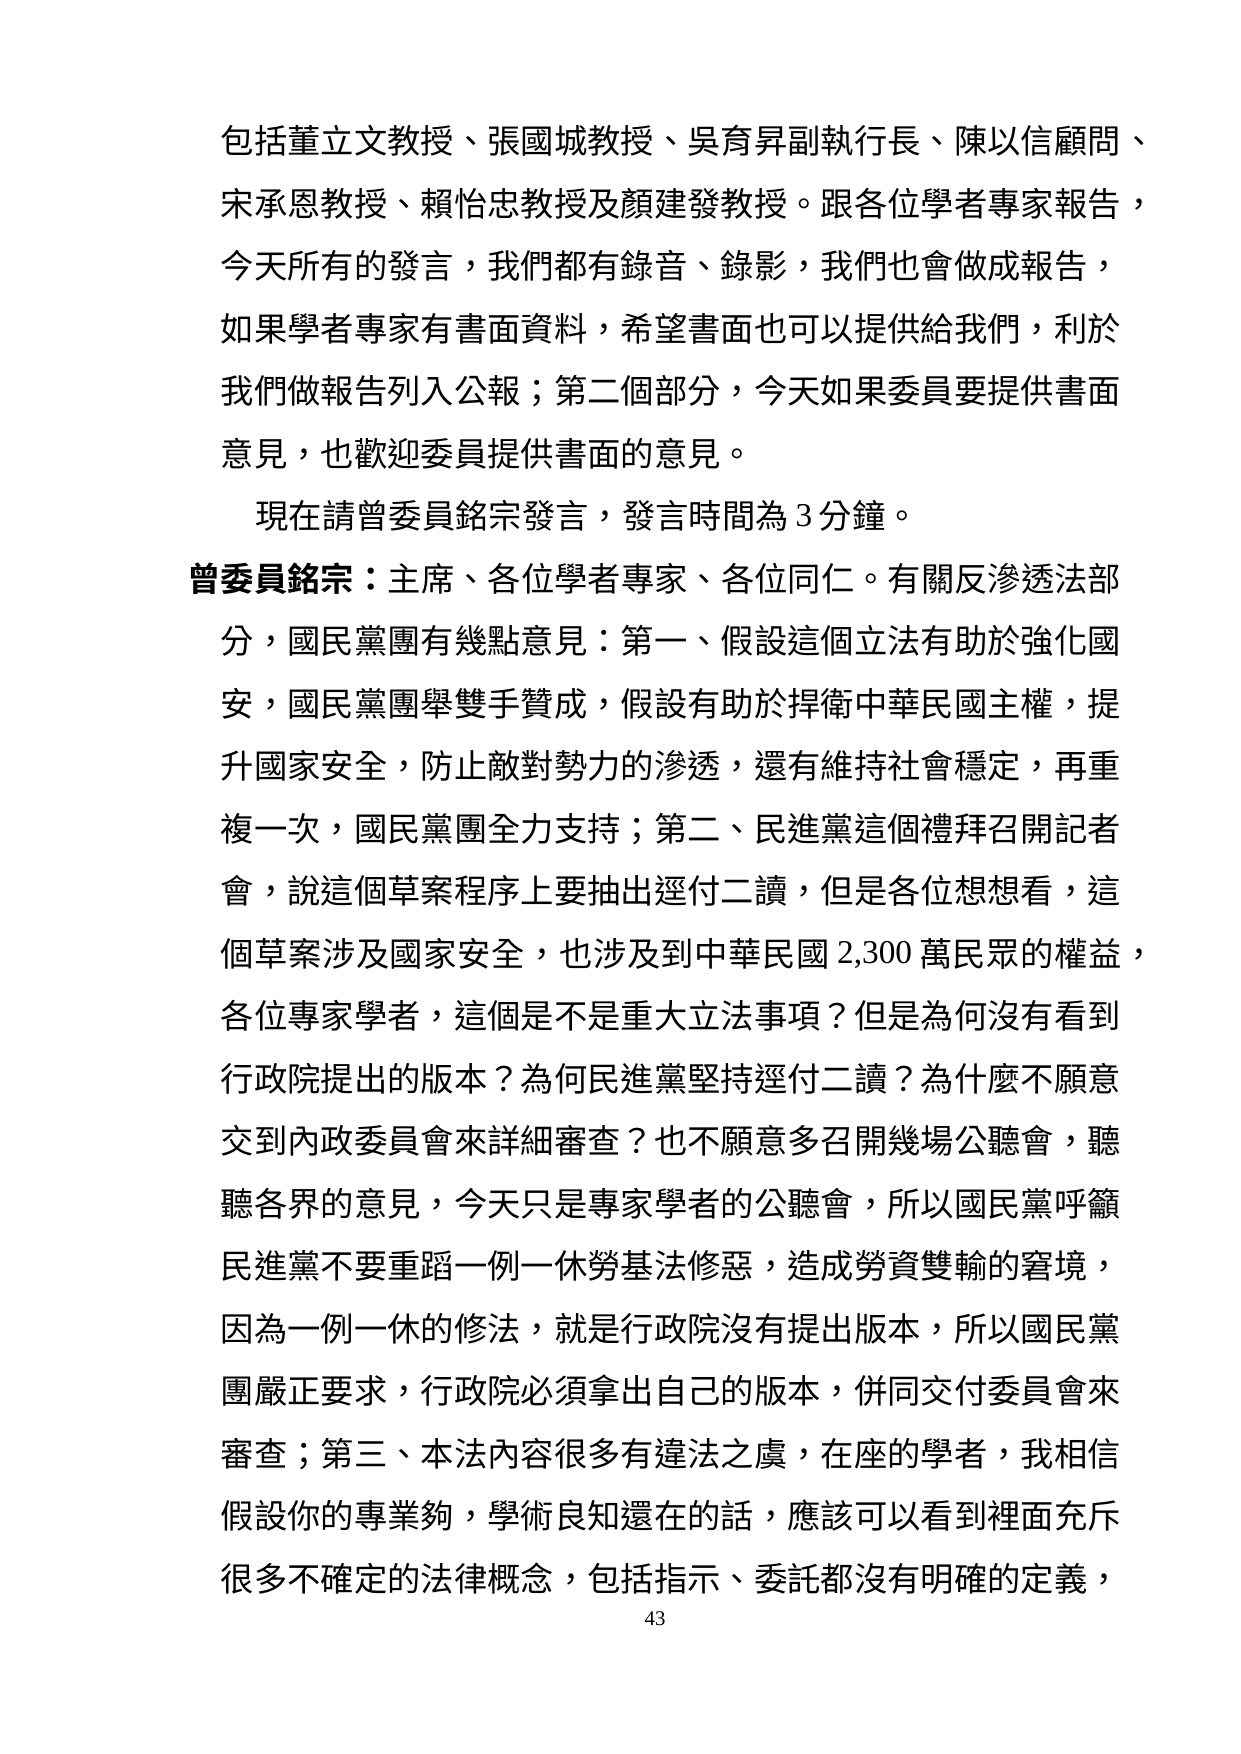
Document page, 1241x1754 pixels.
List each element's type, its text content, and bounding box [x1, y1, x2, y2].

text 曾委員銘宗：主席、各位學者專家、各位同仁。有關反滲透法部分，國民黨團有幾點意見：第一、假設這個立法有助於強化國安，國民黨團舉雙手贊成，假設有助於捍衛中華民國主權，提升國家安全，防止敵對勢力的滲透，還有維持社會穩定，再重複一次，國民黨團全力支持；第二、民進黨這個禮拜召開記者會，說這個草案程序上要抽出逕付二讀，但是各位想想看，這個草案涉及國家安全，也涉及到中華民國2,300萬民眾的權益，各位專家學者，這個是不是重大立法事項？但是為何沒有看到行政院提出的版本？為何民進黨堅持逕付二讀？為什麼不願意交到內政委員會來詳細審查？也不願意多召開幾場公聽會，聽聽各界的意見，今天只是專家學者的公聽會，所以國民黨呼籲民進黨不要重蹈一例一休勞基法修惡，造成勞資雙輸的窘境，因為一例一休的修法，就是行政院沒有提出版本，所以國民黨團嚴正要求，行政院必須拿出自己的版本，併同交付委員會來審查；第三、本法內容很多有違法之虞，在座的學者，我相信假設你的專業夠，學術良知還在的話，應該可以看到裡面充斥很多不確定的法律概念，包括指示、委託都沒有明確的定義，滲透來源更是包山包海的霸王條款，幾乎所有的機構、團體組織或個人都包括在內。另外也缺乏實質的救濟手段，一切交由檢調來調查，請教各位，萬一檢調失察，這都涉及到五年以上、七年以上的有期徒刑，你要讓民眾陷入無止盡的刑事纏訟困境，所以這對人權保障真的不足。 [187, 535, 1122, 1597]
text 主席：作為主席，我要再次謝謝今天參與討論的7位學者專家，包括董立文教授、張國城教授、吳育昇副執行長、陳以信顧問、宋承恩教授、賴怡忠教授及顏建發教授。跟各位學者專家報告，今天所有的發言，我們都有錄音、錄影，我們也會做成報告，如果學者專家有書面資料，希望書面也可以提供給我們，利於我們做報告列入公報；第二個部分，今天如果委員要提供書面意見，也歡迎委員提供書面的意見。 [187, 97, 1122, 472]
text 現在請曾委員銘宗發言，發言時間為3分鐘。 [220, 472, 1122, 535]
